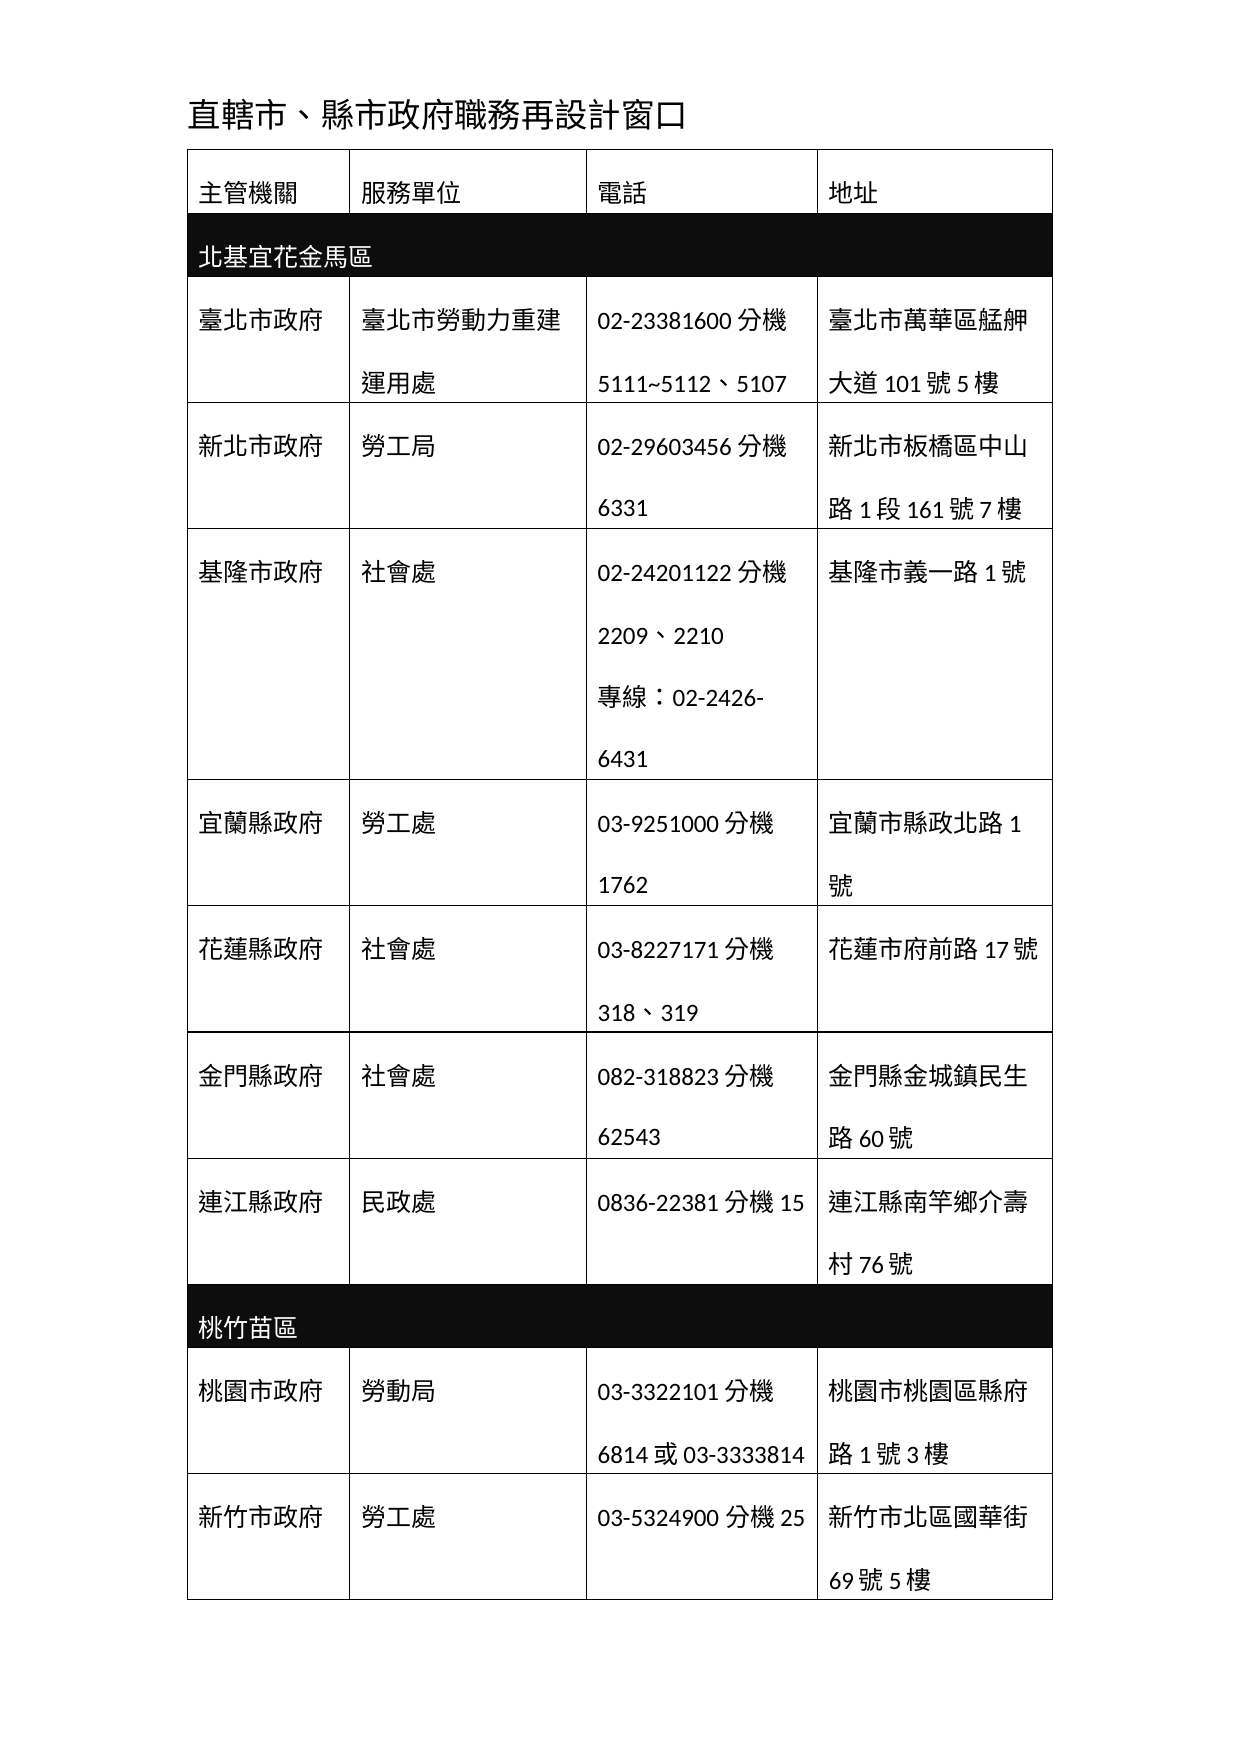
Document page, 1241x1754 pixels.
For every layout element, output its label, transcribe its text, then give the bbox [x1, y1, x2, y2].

table_cell 082-318823分機62543 [587, 1033, 817, 1157]
table_cell 社會處 [350, 906, 586, 1031]
table_cell 02-24201122分機2209、2210 專線：02-2426-6431 [587, 529, 817, 779]
table_cell 03-8227171分機318、319 [587, 906, 817, 1031]
table_header 主管機關 [188, 150, 349, 213]
table_cell 新北市板橋區中山路1段161號7樓 [818, 403, 1052, 528]
table_cell 02-23381600 分機 5111~5112、5107 [587, 277, 817, 402]
table_cell 桃園市政府 [188, 1348, 349, 1473]
table_cell 社會處 [350, 1033, 586, 1157]
table_cell 基隆市政府 [188, 529, 349, 779]
table_cell 民政處 [350, 1159, 586, 1283]
table_cell 連江縣南竿鄉介壽村76號 [818, 1159, 1052, 1283]
table_cell 臺北市政府 [188, 277, 349, 402]
table_cell 宜蘭縣政府 [188, 780, 349, 905]
table_cell 新北市政府 [188, 403, 349, 528]
table_cell 新竹市政府 [188, 1474, 349, 1599]
table_cell 勞工處 [350, 780, 586, 905]
table_cell 新竹市北區國華街69號5樓 [818, 1474, 1052, 1599]
table_cell 北基宜花金馬區 [188, 214, 1052, 276]
table_cell 宜蘭市縣政北路1號 [818, 780, 1052, 905]
table_header 地址 [818, 150, 1052, 213]
table_cell 社會處 [350, 529, 586, 779]
table_cell 勞工處 [350, 1474, 586, 1599]
table_cell 金門縣金城鎮民生路60號 [818, 1033, 1052, 1157]
table_cell 金門縣政府 [188, 1033, 349, 1157]
table_cell 花蓮縣政府 [188, 906, 349, 1031]
table_cell 02-29603456分機6331 [587, 403, 817, 528]
table_cell 桃園市桃園區縣府路1號3樓 [818, 1348, 1052, 1473]
table_cell 03-3322101分機6814或03-3333814 [587, 1348, 817, 1473]
table_cell 臺北市萬華區艋舺大道101號5樓 [818, 277, 1052, 402]
table_cell 臺北市勞動力重建運用處 [350, 277, 586, 402]
table_cell 03-9251000分機1762 [587, 780, 817, 905]
table_cell 桃竹苗區 [188, 1285, 1052, 1347]
table_header 服務單位 [350, 150, 586, 213]
table_cell 0836-22381分機15 [587, 1159, 817, 1283]
table_cell 03-5324900 分機25 [587, 1474, 817, 1599]
table_cell 基隆市義一路1號 [818, 529, 1052, 779]
table_header 電話 [587, 150, 817, 213]
table_cell 勞工局 [350, 403, 586, 528]
table_cell 花蓮市府前路17號 [818, 906, 1052, 1031]
table_cell 連江縣政府 [188, 1159, 349, 1283]
table_cell 勞動局 [350, 1348, 586, 1473]
